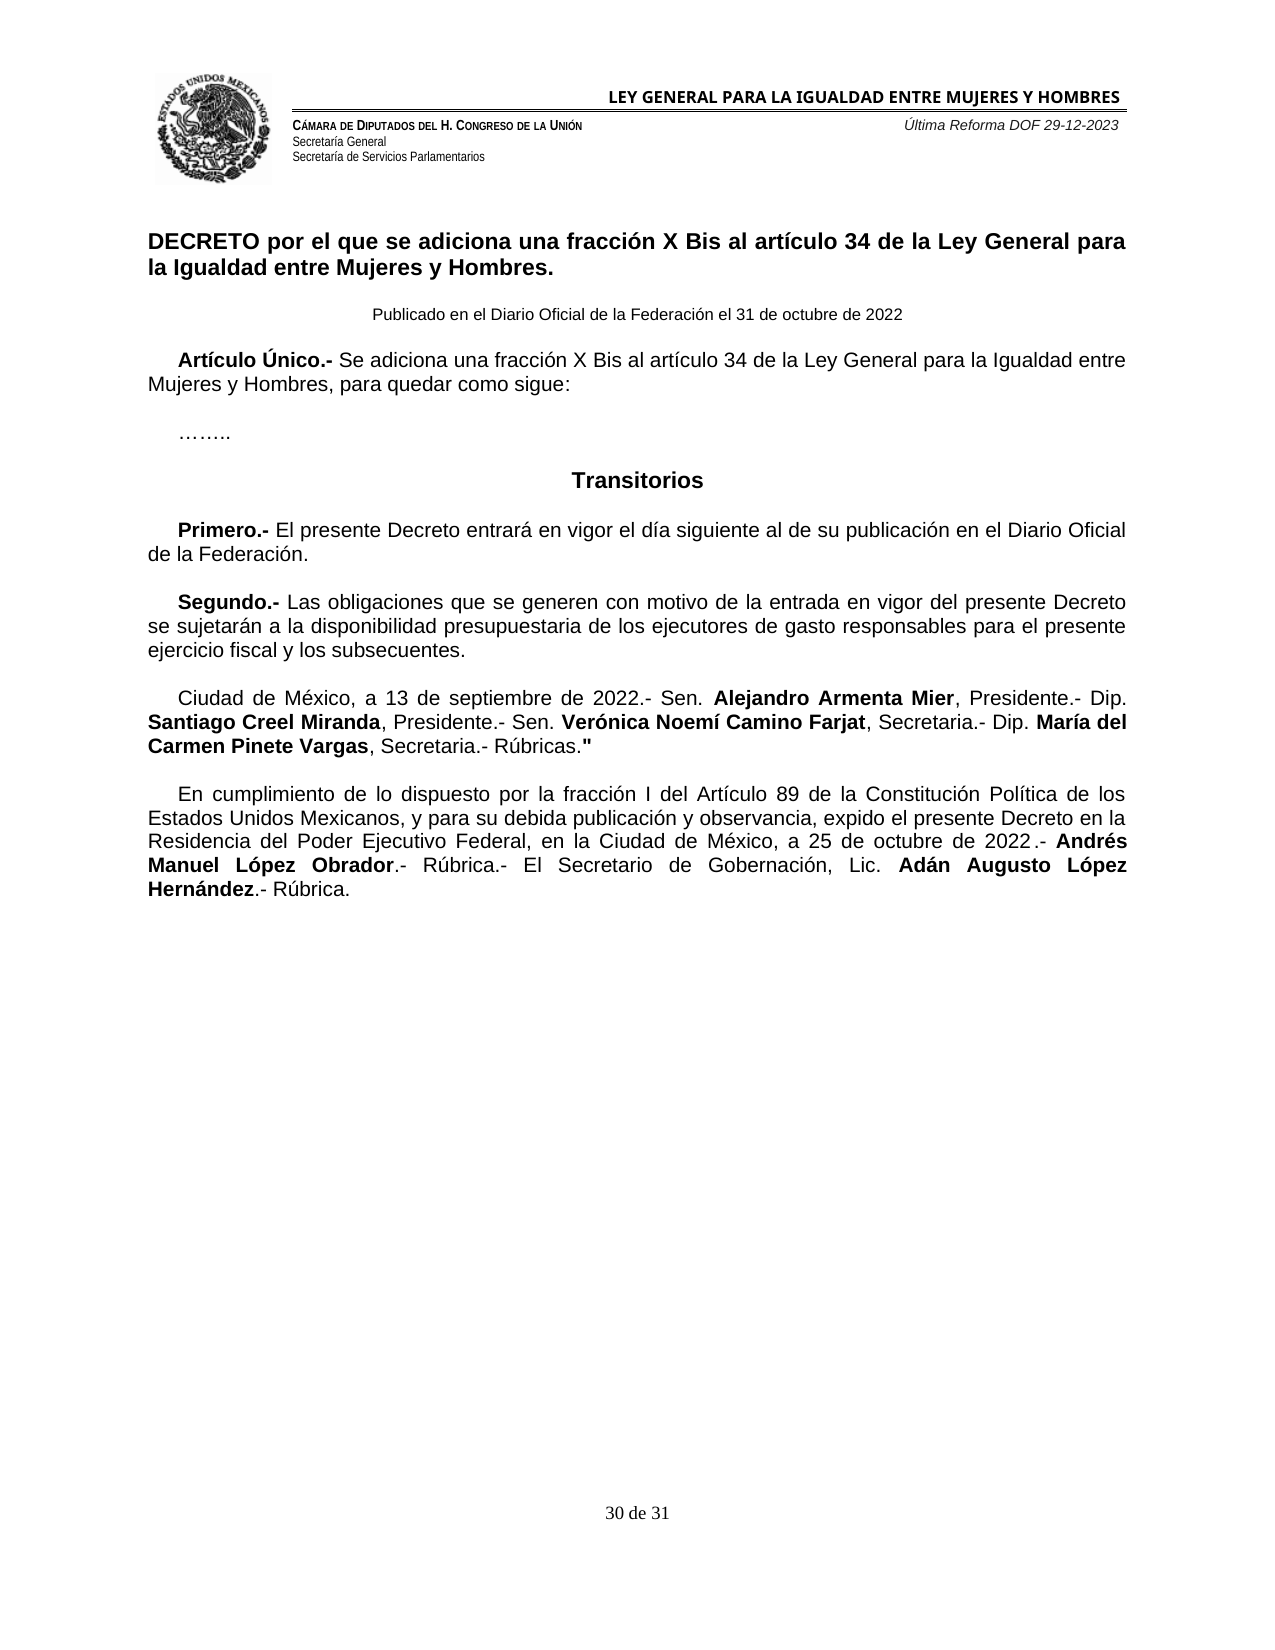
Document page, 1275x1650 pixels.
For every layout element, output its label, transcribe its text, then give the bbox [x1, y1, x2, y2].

text En cumplimiento de lo dispuesto por la fracción I del Artículo 89 de la Constitución Política de los Estados Unidos Mexicanos, y para su debida publicación y observancia, expido el presente Decreto en la Residencia del Poder Ejecutivo Federal, en la Ciudad de México, a 25 de octubre de 2022.- Andrés Manuel López Obrador.- Rúbrica.- El Secretario de Gobernación, Lic. Adán Augusto López Hernández.- Rúbrica. [148, 781, 1127, 901]
text Primero.- El presente Decreto entrará en vigor el día siguiente al de su publicación en el Diario Oficial de la Federación. [148, 518, 1127, 566]
text Artículo Único.- Se adiciona una fracción X Bis al artículo 34 de la Ley General para la Igualdad entre Mujeres y Hombres, para quedar como sigue: [148, 348, 1127, 396]
text Publicado en el Diario Oficial de la Federación el 31 de octubre de 2022 [148, 304, 1127, 324]
text Segundo.- Las obligaciones que se generen con motivo de la entrada en vigor del presente Decreto se sujetarán a la disponibilidad presupuestaria de los ejecutores de gasto responsables para el presente ejercicio fiscal y los subsecuentes. [148, 590, 1127, 662]
text DECRETO por el que se adiciona una fracción X Bis al artículo 34 de la Ley General para la Igualdad entre Mujeres y Hombres. [148, 228, 1127, 281]
text Transitorios [148, 467, 1127, 494]
text Ciudad de México, a 13 de septiembre de 2022.- Sen. Alejandro Armenta Mier, Presidente.- Dip. Santiago Creel Miranda, Presidente.- Sen. Verónica Noemí Camino Farjat, Secretaria.- Dip. María del Carmen Pinete Vargas, Secretaria.- Rúbricas." [148, 686, 1127, 757]
text …….. [148, 419, 1127, 443]
